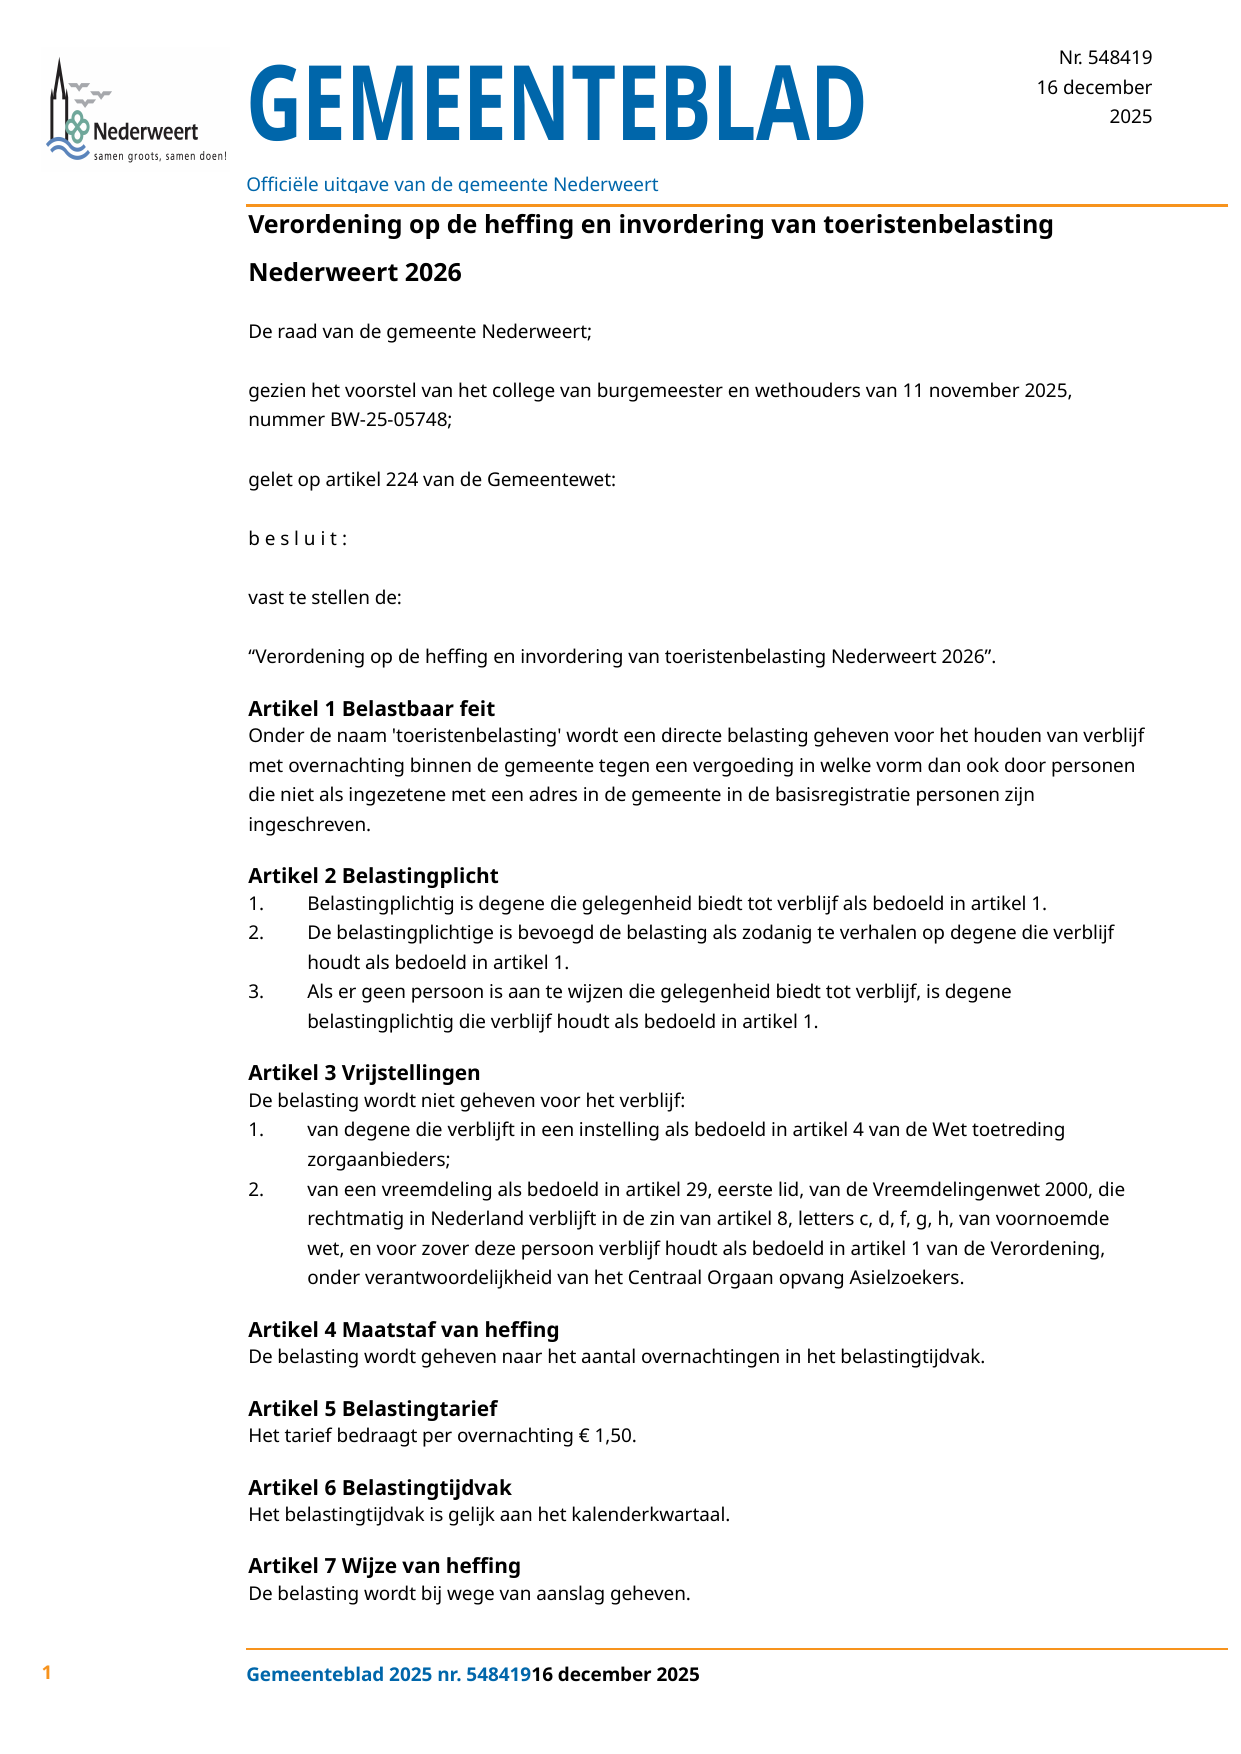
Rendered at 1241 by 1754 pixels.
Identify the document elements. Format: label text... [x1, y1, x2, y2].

text Het tarief bedraagt per overnachting € 1,50. [248, 1422, 1152, 1448]
text De belasting wordt bij wege van aanslag geheven. [248, 1580, 1152, 1606]
text De belasting wordt niet geheven voor het verblijf: [248, 1087, 1152, 1113]
text Artikel 7 Wijze van heffing [248, 1551, 1152, 1580]
text Verordening op de heffing en invordering van toeristenbelasting Nederweert 2026 [248, 207, 1152, 288]
text De raad van de gemeente Nederweert; [248, 318, 1152, 344]
list van degene die verblijft in een instelling als bedoeld in artikel 4 van de Wet toetreding zorgaanbieders; [248, 1117, 1152, 1172]
text “Verordening op de heffing en invordering van toeristenbelasting Nederweert 2026”. [248, 643, 1152, 669]
text vast te stellen de: [248, 584, 1152, 610]
text gezien het voorstel van het college van burgemeester en wethouders van 11 november 2025, [248, 377, 1152, 403]
list De belastingplichtige is bevoegd de belasting als zodanig te verhalen op degene die verblijf houdt als bedoeld in artikel 1. [248, 919, 1152, 975]
text b e s l u i t : [248, 525, 1152, 551]
text Artikel 4 Maatstaf van heffing [248, 1315, 1152, 1343]
text Artikel 2 Belastingplicht [248, 861, 1152, 890]
text Artikel 1 Belastbaar feit [248, 694, 1152, 722]
text gelet op artikel 224 van de Gemeentewet: [248, 466, 1152, 492]
text Het belastingtijdvak is gelijk aan het kalenderkwartaal. [248, 1501, 1152, 1527]
text De belasting wordt geheven naar het aantal overnachtingen in het belastingtijdvak. [248, 1343, 1152, 1369]
text nummer BW-25-05748; [248, 407, 1152, 432]
text Artikel 5 Belastingtarief [248, 1394, 1152, 1422]
text Onder de naam 'toeristenbelasting' wordt een directe belasting geheven voor het houden van verblijf met overnachting binnen de gemeente tegen een vergoeding in welke vorm dan ook door personen die niet als ingezetene met een adres in de gemeente in de basisregistratie personen zijn ingeschreven. [248, 722, 1152, 837]
list Als er geen persoon is aan te wijzen die gelegenheid biedt tot verblijf, is degene belastingplichtig die verblijf houdt als bedoeld in artikel 1. [248, 978, 1152, 1034]
text Artikel 3 Vrijstellingen [248, 1058, 1152, 1087]
list Belastingplichtig is degene die gelegenheid biedt tot verblijf als bedoeld in artikel 1. [248, 890, 1152, 916]
list van een vreemdeling als bedoeld in artikel 29, eerste lid, van de Vreemdelingenwet 2000, die rechtmatig in Nederland verblijft in de zin van artikel 8, letters c, d, f, g, h, van voornoemde wet, en voor zover deze persoon verblijf houdt als bedoeld in artikel 1 van de Verordening, onder verantwoordelijkheid van het Centraal Orgaan opvang Asielzoekers. [248, 1176, 1152, 1290]
text Artikel 6 Belastingtijdvak [248, 1473, 1152, 1501]
picture [41, 47, 231, 172]
